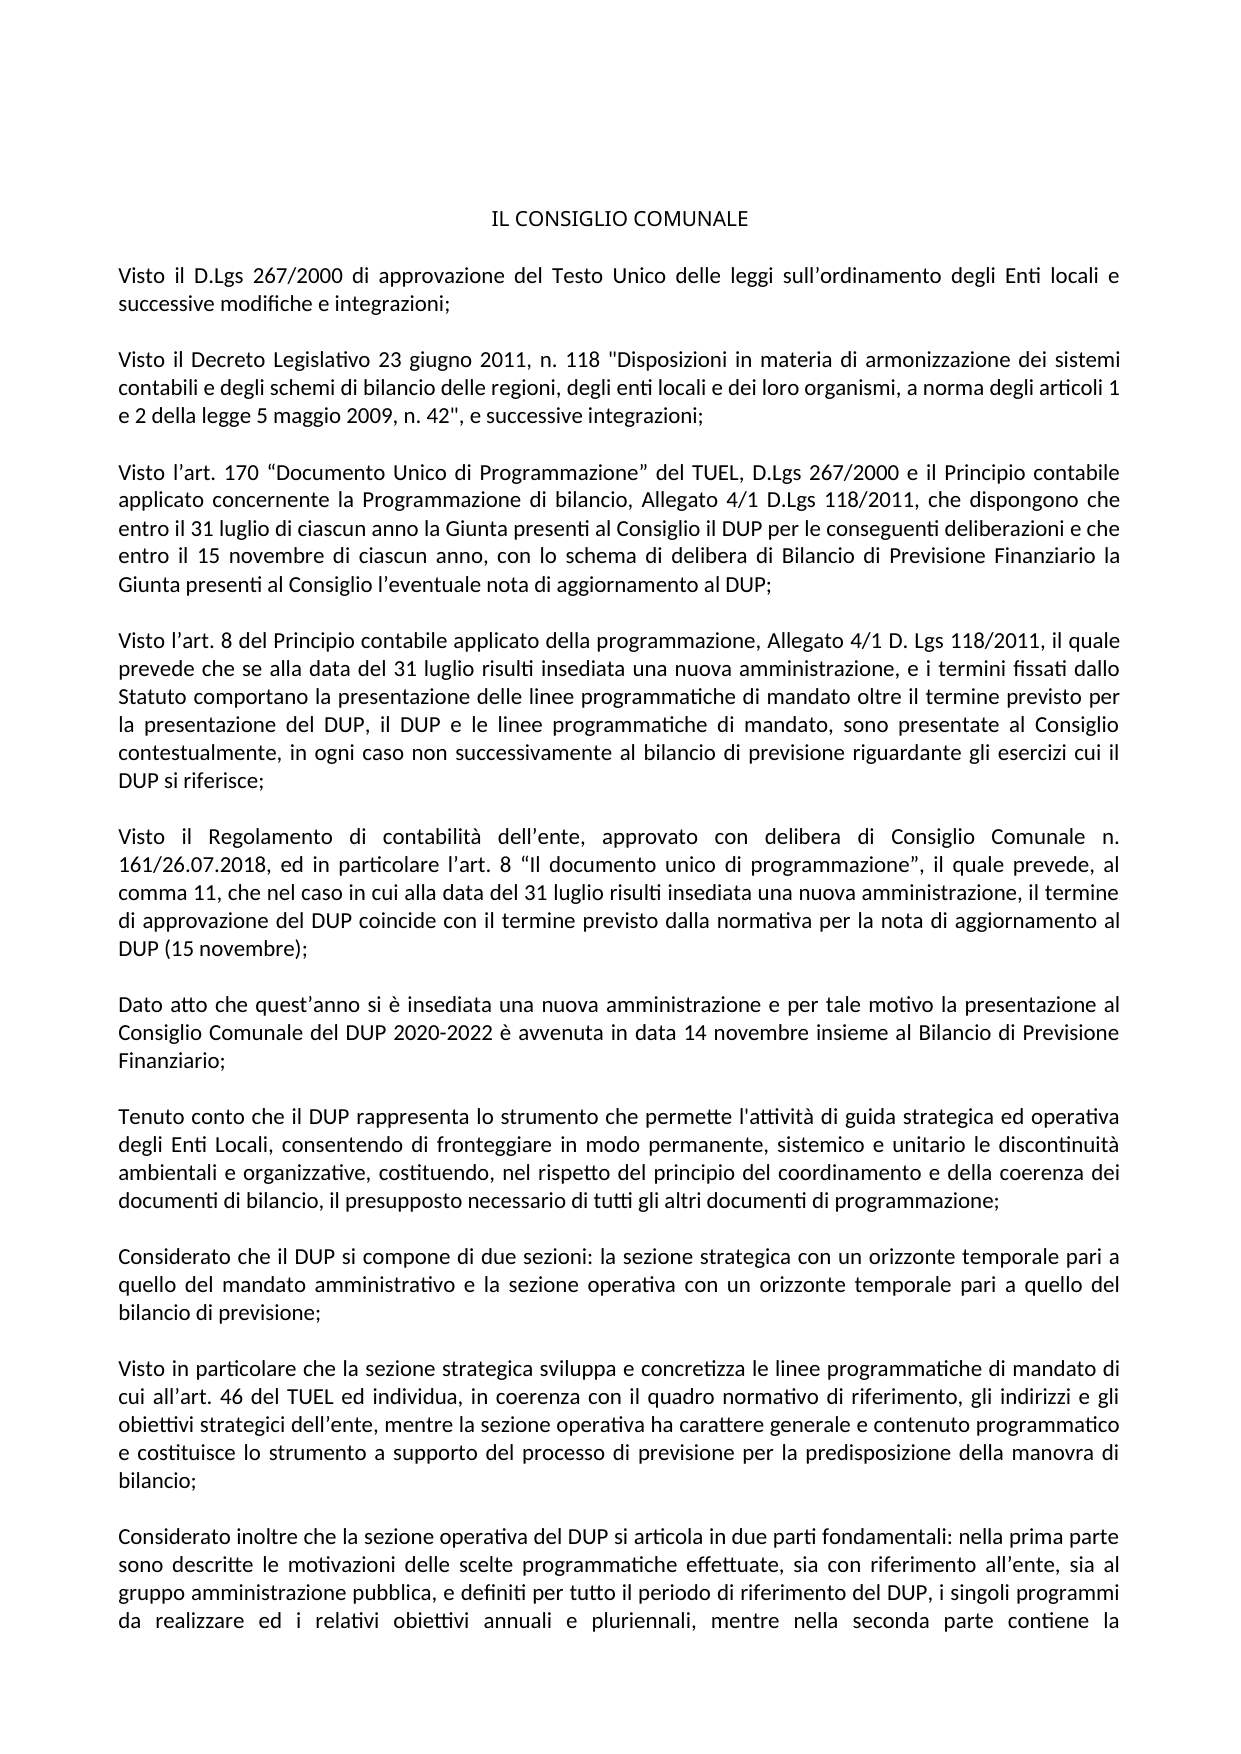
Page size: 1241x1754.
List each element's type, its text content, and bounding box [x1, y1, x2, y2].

text Visto in particolare che la sezione strategica sviluppa e concretizza le linee programmatiche di mandato di cui all’art. 46 del TUEL ed individua, in coerenza con il quadro normativo di riferimento, gli indirizzi e gli obiettivi strategici dell’ente, mentre la sezione operativa ha carattere generale e contenuto programmatico e costituisce lo strumento a supporto del processo di previsione per la predisposizione della manovra di bilancio; [118, 1354, 1122, 1494]
text Tenuto conto che il DUP rappresenta lo strumento che permette l'attività di guida strategica ed operativa degli Enti Locali, consentendo di fronteggiare in modo permanente, sistemico e unitario le discontinuità ambientali e organizzative, costituendo, nel rispetto del principio del coordinamento e della coerenza dei documenti di bilancio, il presupposto necessario di tutti gli altri documenti di programmazione; [118, 1102, 1122, 1214]
text Visto il Decreto Legislativo 23 giugno 2011, n. 118 "Disposizioni in materia di armonizzazione dei sistemi contabili e degli schemi di bilancio delle regioni, degli enti locali e dei loro organismi, a norma degli articoli 1 e 2 della legge 5 maggio 2009, n. 42", e successive integrazioni; [118, 346, 1122, 429]
text Visto il D.Lgs 267/2000 di approvazione del Testo Unico delle leggi sull’ordinamento degli Enti locali e successive modifiche e integrazioni; [118, 233, 1122, 317]
text Considerato inoltre che la sezione operativa del DUP si articola in due parti fondamentali: nella prima parte sono descritte le motivazioni delle scelte programmatiche effettuate, sia con riferimento all’ente, sia al gruppo amministrazione pubblica, e definiti per tutto il periodo di riferimento del DUP, i singoli programmi da realizzare ed i relativi obiettivi annuali e pluriennali, mentre nella seconda parte contiene la [118, 1522, 1122, 1634]
text Dato atto che quest’anno si è insediata una nuova amministrazione e per tale motivo la presentazione al Consiglio Comunale del DUP 2020-2022 è avvenuta in data 14 novembre insieme al Bilancio di Previsione Finanziario; [118, 990, 1122, 1074]
text Considerato che il DUP si compone di due sezioni: la sezione strategica con un orizzonte temporale pari a quello del mandato amministrativo e la sezione operativa con un orizzonte temporale pari a quello del bilancio di previsione; [118, 1242, 1122, 1326]
text Visto il Regolamento di contabilità dell’ente, approvato con delibera di Consiglio Comunale n. 161/26.07.2018, ed in particolare l’art. 8 “Il documento unico di programmazione”, il quale prevede, al comma 11, che nel caso in cui alla data del 31 luglio risulti insediata una nuova amministrazione, il termine di approvazione del DUP coincide con il termine previsto dalla normativa per la nota di aggiornamento al DUP (15 novembre); [118, 822, 1122, 962]
text IL CONSIGLIO COMUNALE [118, 204, 1122, 233]
text Visto l’art. 170 “Documento Unico di Programmazione” del TUEL, D.Lgs 267/2000 e il Principio contabile applicato concernente la Programmazione di bilancio, Allegato 4/1 D.Lgs 118/2011, che dispongono che entro il 31 luglio di ciascun anno la Giunta presenti al Consiglio il DUP per le conseguenti deliberazioni e che entro il 15 novembre di ciascun anno, con lo schema di delibera di Bilancio di Previsione Finanziario la Giunta presenti al Consiglio l’eventuale nota di aggiornamento al DUP; [118, 458, 1122, 598]
text Visto l’art. 8 del Principio contabile applicato della programmazione, Allegato 4/1 D. Lgs 118/2011, il quale prevede che se alla data del 31 luglio risulti insediata una nuova amministrazione, e i termini fissati dallo Statuto comportano la presentazione delle linee programmatiche di mandato oltre il termine previsto per la presentazione del DUP, il DUP e le linee programmatiche di mandato, sono presentate al Consiglio contestualmente, in ogni caso non successivamente al bilancio di previsione riguardante gli esercizi cui il DUP si riferisce; [118, 626, 1122, 794]
